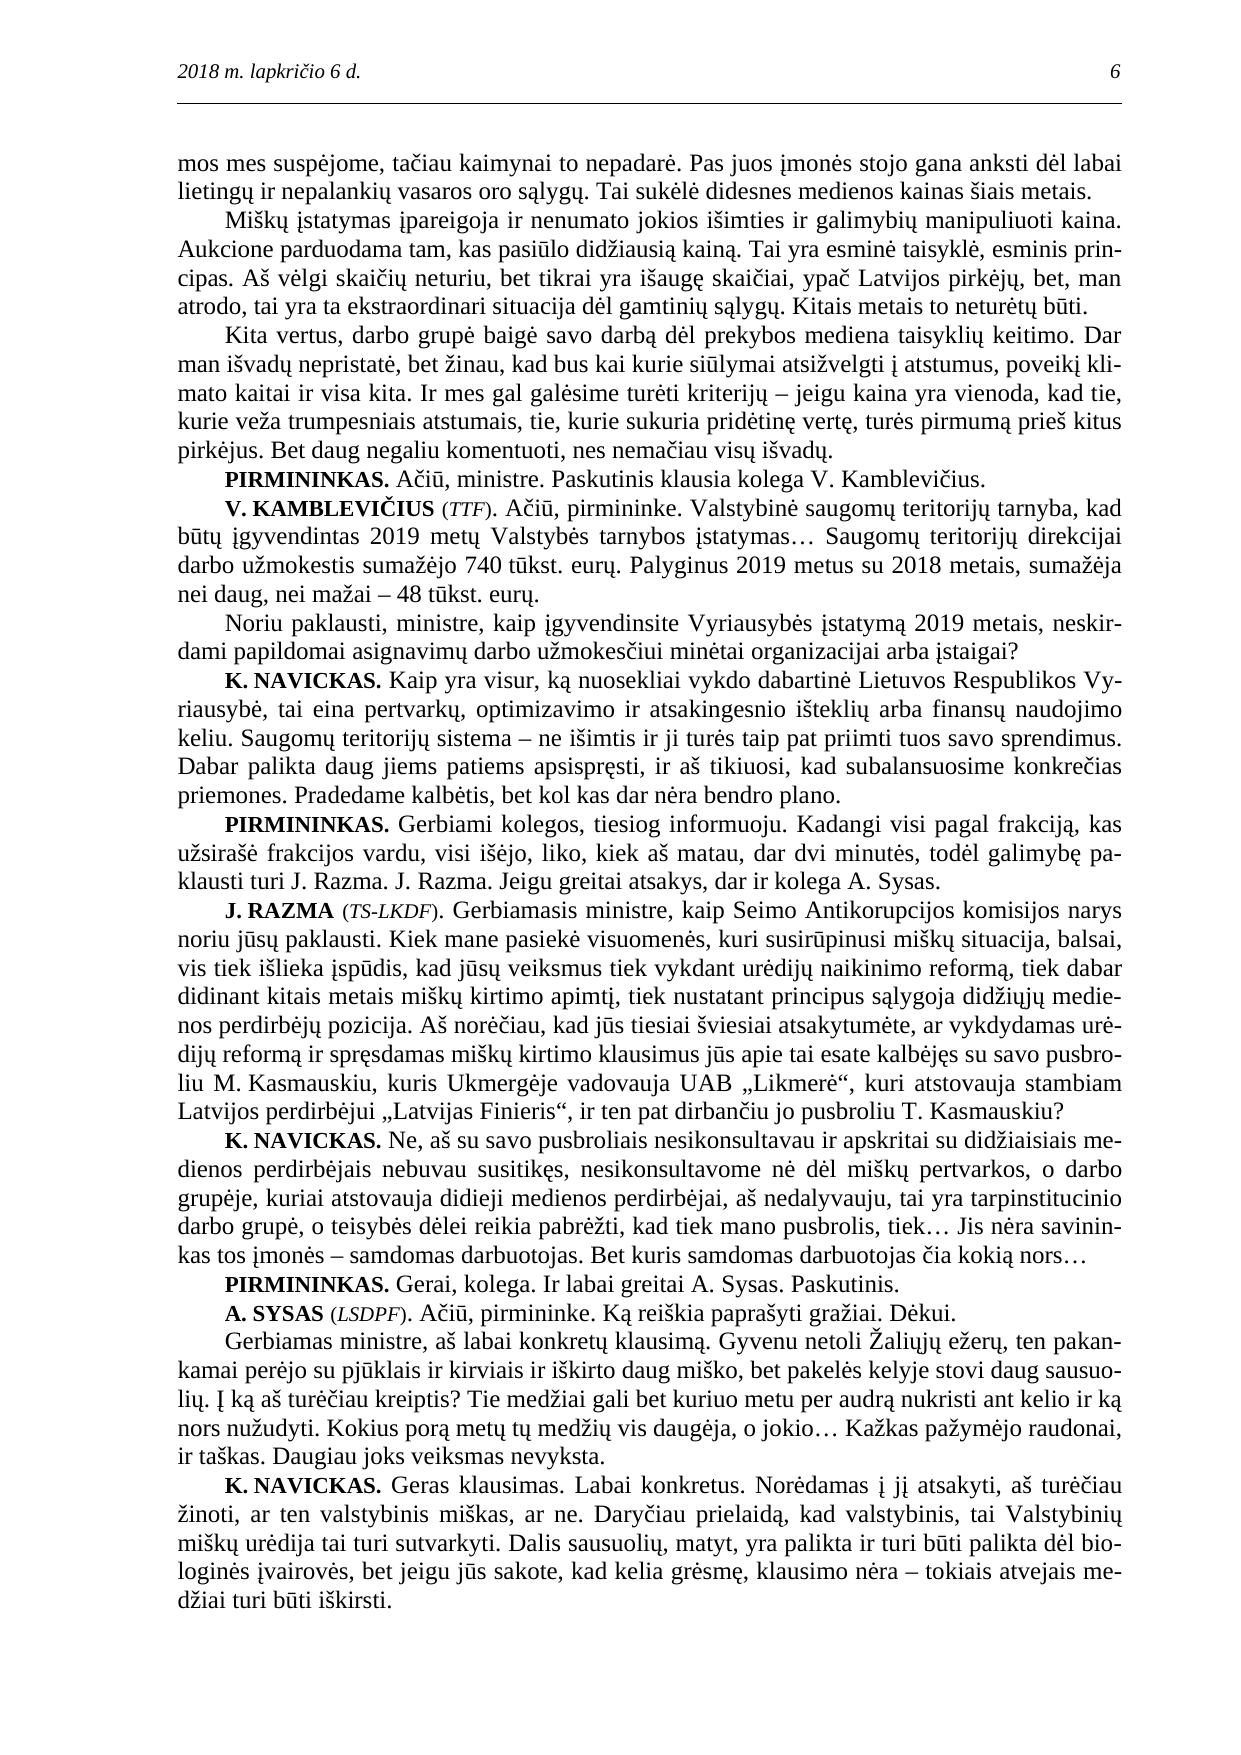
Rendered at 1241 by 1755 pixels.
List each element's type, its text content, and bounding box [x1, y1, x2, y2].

text mos mes su­spė­jo­me, ta­čiau kai­my­nai to ne­pa­da­rė. Pas juos įmo­nės sto­jo ga­na anks­ti dėl la­bai lie­tin­gų ir ne­pa­lan­kių va­sa­ros oro są­ly­gų. Tai su­kė­lė di­des­nes me­die­nos kai­nas šiais me­tais. [177, 148, 1122, 205]
text V. KAMBLEVIČIUS (TTF). Ačiū, pir­mi­nin­ke. Vals­ty­bi­nė sau­go­mų te­ri­to­ri­jų tar­ny­ba, kad bū­tų įgy­ven­din­tas 2019 me­tų Vals­ty­bės tar­ny­bos įsta­ty­mas… Sau­go­mų te­ri­to­ri­jų di­rek­ci­jai dar­bo už­mo­kes­tis su­ma­žė­jo 740 tūkst. eu­rų. Pa­ly­gi­nus 2019 me­tus su 2018 me­tais, su­ma­žė­ja nei daug, nei ma­žai – 48 tūkst. eu­rų. [177, 493, 1122, 608]
text No­riu pa­klaus­ti, mi­nist­re, kaip įgy­ven­din­si­te Vy­riau­sy­bės įsta­ty­mą 2019 me­tais, ne­skir­dami pa­pil­do­mai asig­na­vi­mų dar­bo už­mo­kes­čiui mi­nė­tai or­ga­ni­za­ci­jai ar­ba įstai­gai? [177, 608, 1122, 665]
text K. NAVICKAS. Ge­ras klau­si­mas. La­bai kon­kre­tus. No­rė­da­mas į jį at­sa­ky­ti, aš tu­rė­čiau ži­no­ti, ar ten vals­ty­bi­nis miš­kas, ar ne. Da­ry­čiau prie­lai­dą, kad vals­ty­bi­nis, tai Vals­ty­bi­nių miš­kų urė­di­ja tai tu­ri su­tvar­ky­ti. Da­lis sau­suo­lių, ma­tyt, yra pa­lik­ta ir tu­ri bū­ti pa­lik­ta dėl bio­lo­gi­nės įvai­ro­vės, bet jei­gu jūs sa­ko­te, kad ke­lia grės­mę, klau­si­mo nė­ra – to­kiais at­ve­jais me­džiai tu­ri bū­ti iš­kirs­ti. [177, 1470, 1122, 1614]
text Miš­kų įsta­ty­mas įpa­rei­go­ja ir ne­nu­ma­to jo­kios iš­im­ties ir ga­li­my­bių ma­ni­pu­liuo­ti kai­na. Auk­cio­ne par­duo­da­ma tam, kas pa­siū­lo di­džiau­sią kai­ną. Tai yra es­mi­nė tai­syk­lė, es­mi­nis prin­ci­pas. Aš vėl­gi skai­čių ne­tu­riu, bet tik­rai yra iš­au­gę skai­čiai, ypač Lat­vi­jos pir­kė­jų, bet, man at­ro­do, tai yra ta eks­tra­or­di­na­ri si­tu­a­ci­ja dėl gam­ti­nių są­ly­gų. Ki­tais me­tais to ne­tu­rė­tų bū­ti. [177, 205, 1122, 320]
text PIRMININKAS. Ger­bia­mi ko­le­gos, tie­siog in­for­muo­ju. Ka­dan­gi vi­si pa­gal frak­ci­ją, kas už­si­ra­šė frak­ci­jos var­du, vi­si iš­ėjo, li­ko, kiek aš ma­tau, dar dvi mi­nu­tės, to­dėl ga­li­my­bę pa­klau­s­ti tu­ri J. Raz­ma. J. Raz­ma. Jei­gu grei­tai at­sa­kys, dar ir ko­le­ga A. Sy­sas. [177, 809, 1122, 895]
text Ki­ta ver­tus, dar­bo gru­pė bai­gė sa­vo dar­bą dėl pre­ky­bos me­die­na tai­syk­lių kei­ti­mo. Dar man iš­va­dų ne­pri­sta­tė, bet ži­nau, kad bus kai ku­rie siū­ly­mai at­si­žvelg­ti į at­stu­mus, po­vei­kį kli­ma­to kai­tai ir vi­sa ki­ta. Ir mes gal ga­lė­si­me tu­rė­ti kri­te­ri­jų – jei­gu kai­na yra vie­no­da, kad tie, ku­rie ve­ža trum­pes­niais at­stu­mais, tie, ku­rie su­ku­ria pri­dė­ti­nę ver­tę, tu­rės pir­mu­mą prieš ki­tus pir­kė­jus. Bet daug ne­ga­liu ko­men­tuo­ti, nes ne­ma­čiau vi­sų iš­va­dų. [177, 320, 1122, 464]
text K. NAVICKAS. Ne, aš su sa­vo pus­bro­liais ne­si­kon­sul­ta­vau ir ap­skri­tai su di­džiai­siais me­die­nos per­dir­bė­jais ne­bu­vau su­si­ti­kęs, ne­si­kon­sul­ta­vo­me nė dėl miš­kų per­tvar­kos, o dar­bo gru­pė­je, ku­riai at­sto­vau­ja di­die­ji me­die­nos per­dir­bė­jai, aš ne­da­ly­vau­ju, tai yra tar­pins­ti­tu­ci­nio dar­bo gru­pė, o tei­sy­bės dė­lei rei­kia pa­brė­žti, kad tiek ma­no pus­bro­lis, tiek… Jis nė­ra sa­vi­nin­kas tos įmo­nės – sam­do­mas dar­buo­to­jas. Bet ku­ris sam­do­mas dar­buo­to­jas čia ko­kią nors… [177, 1125, 1122, 1269]
text Ger­bia­mas mi­nist­re, aš la­bai kon­kre­tų klau­si­mą. Gy­ve­nu ne­to­li Ža­lių­jų eže­rų, ten pa­kan­ka­mai per­ėjo su pjūk­lais ir kir­viais ir iš­kir­to daug miš­ko, bet pa­ke­lės ke­ly­je sto­vi daug sau­suo­lių. Į ką aš tu­rė­čiau kreip­tis? Tie me­džiai ga­li bet ku­riuo me­tu per aud­rą nu­kris­ti ant ke­lio ir ką nors nu­žu­dy­ti. Ko­kius po­rą me­tų tų me­džių vis dau­gė­ja, o jo­kio… Kaž­kas pa­žy­mė­jo rau­do­nai, ir taš­kas. Dau­giau joks veiks­mas ne­vyks­ta. [177, 1326, 1122, 1470]
text PIRMININKAS. Ge­rai, ko­le­ga. Ir la­bai grei­tai A. Sy­sas. Pas­ku­ti­nis. [177, 1269, 1122, 1298]
text A. SYSAS (LSDPF). Ačiū, pir­mi­nin­ke. Ką reiš­kia pa­pra­šy­ti gra­žiai. Dė­kui. [177, 1298, 1122, 1326]
text J. RAZMA (TS-LKDF). Ger­bia­ma­sis mi­nist­re, kaip Sei­mo An­ti­ko­rup­ci­jos ko­mi­si­jos na­rys no­riu jū­sų pa­klaus­ti. Kiek ma­ne pa­sie­kė vi­suo­me­nės, ku­ri su­si­rū­pi­nu­si miš­kų si­tu­a­ci­ja, bal­sai, vis tiek iš­lie­ka įspū­dis, kad jū­sų veiks­mus tiek vyk­dant urė­di­jų nai­ki­ni­mo re­for­mą, tiek da­bar di­di­nant ki­tais me­tais miš­kų kir­ti­mo ap­im­tį, tiek nu­sta­tant prin­ci­pus są­ly­go­ja di­džių­jų me­die­nos per­dir­bė­jų po­zi­ci­ja. Aš no­rė­čiau, kad jūs tie­siai švie­siai at­sa­ky­tu­mė­te, ar vyk­dy­da­mas urė­di­jų re­for­mą ir spręs­da­mas miš­kų kir­ti­mo klau­si­mus jūs apie tai esa­te kal­bė­jęs su sa­vo pus­bro­liu M. Kas­maus­kiu, ku­ris Uk­mer­gė­je va­do­vau­ja UAB „Lik­me­rė“, ku­ri at­sto­vau­ja stam­biam Lat­vi­jos per­dir­bė­jui „Lat­vi­jas Fi­nie­ris“, ir ten pat dir­ban­čiu jo pus­bro­liu T. Kas­maus­kiu? [177, 895, 1122, 1125]
text K. NAVICKAS. Kaip yra vi­sur, ką nuo­sek­liai vyk­do da­bar­ti­nė Lie­tu­vos Res­pub­li­kos Vy­riau­sy­bė, tai ei­na per­tvar­kų, op­ti­mi­za­vi­mo ir at­sa­kin­ges­nio iš­tek­lių ar­ba fi­nan­sų nau­do­ji­mo ke­liu. Sau­go­mų te­ri­to­ri­jų sis­te­ma – ne iš­im­tis ir ji tu­rės taip pat pri­im­ti tuos sa­vo spren­di­mus. Da­bar pa­lik­ta daug jiems pa­tiems ap­si­spręs­ti, ir aš ti­kiuo­si, kad su­ba­lan­suo­si­me kon­kre­čias prie­mo­nes. Pra­de­da­me kal­bė­tis, bet kol kas dar nė­ra ben­dro pla­no. [177, 665, 1122, 809]
text PIRMININKAS. Ačiū, mi­nist­re. Pas­ku­ti­nis klau­sia ko­le­ga V. Kam­ble­vi­čius. [177, 464, 1122, 493]
